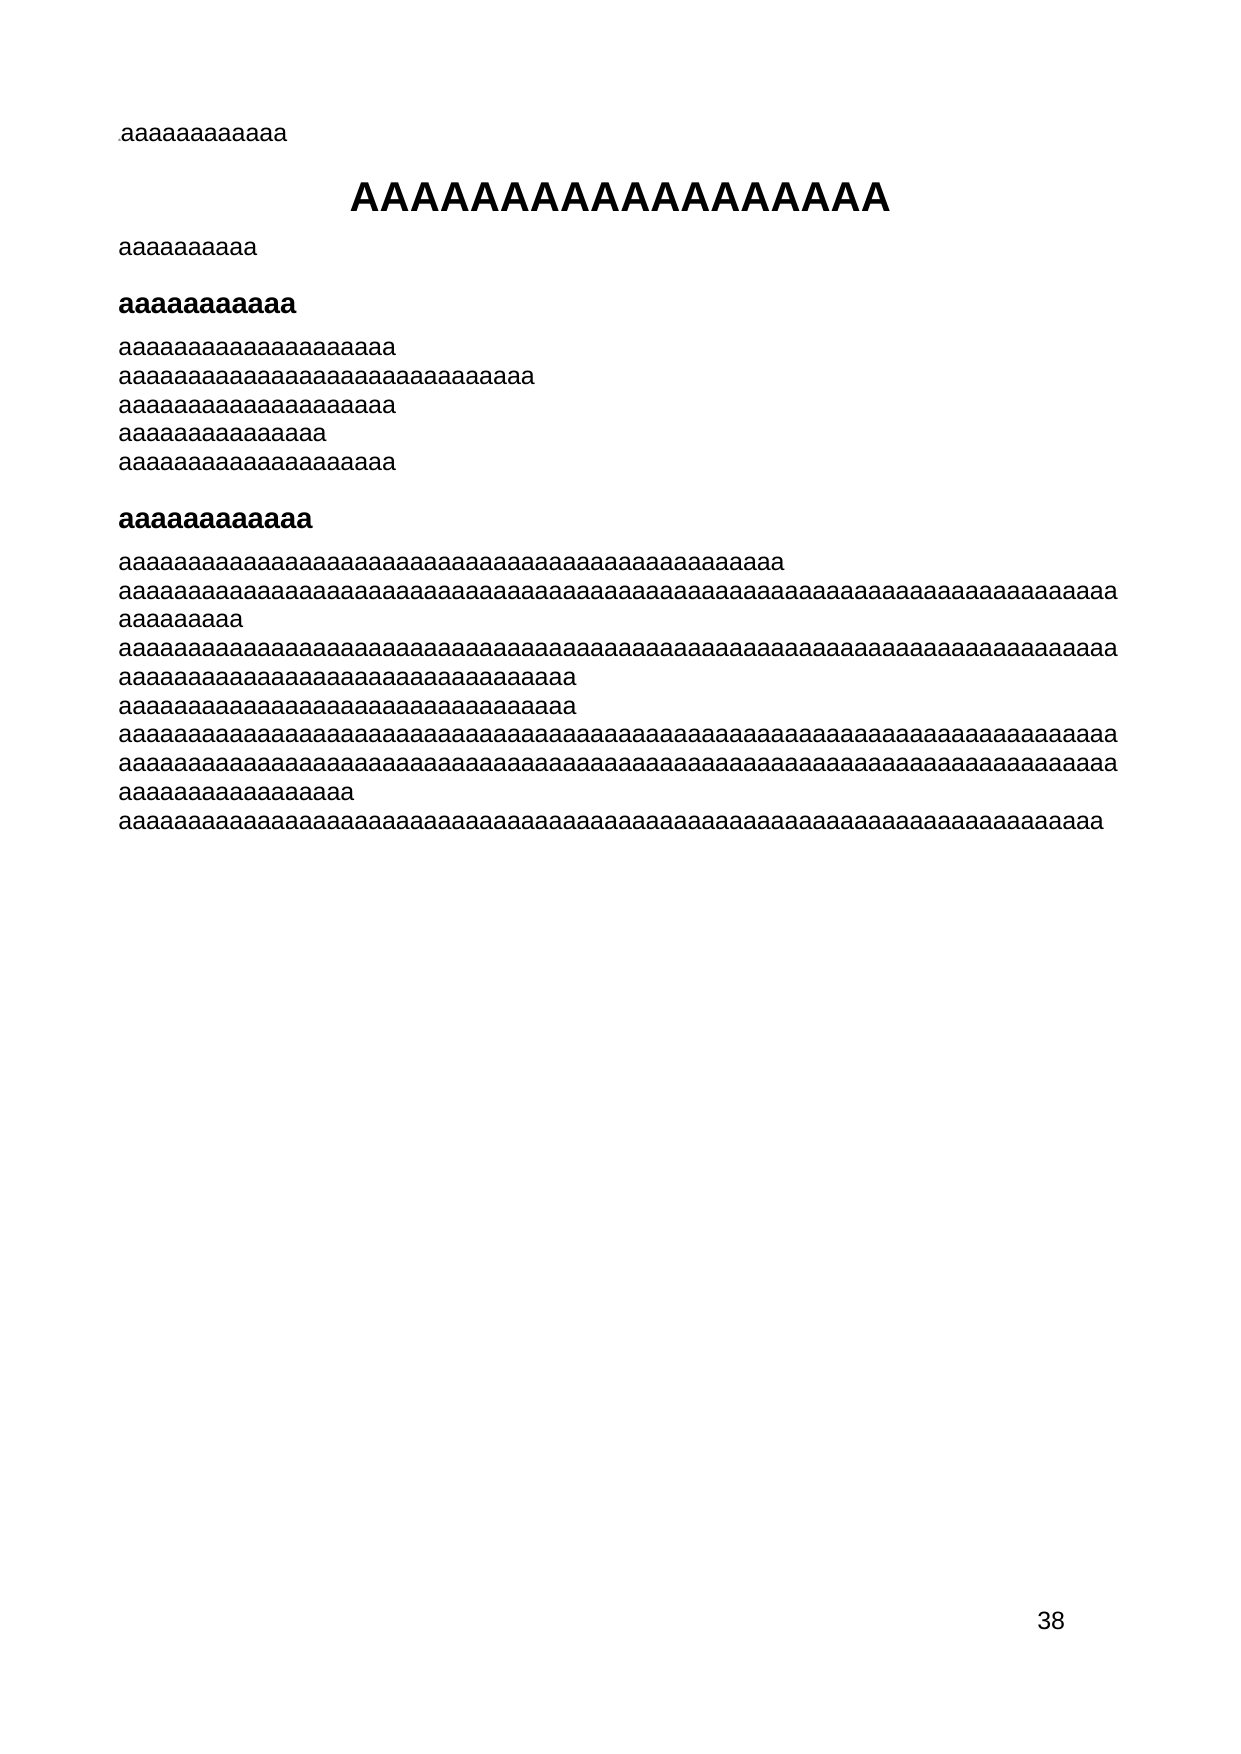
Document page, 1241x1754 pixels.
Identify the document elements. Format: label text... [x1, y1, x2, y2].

text aaaaaaaaaaaaaaaaaaaaaaaaaaaaaaaaaaaaaaaaaaaaaaaaaaaaaaaaaaaaaaaaaaaaaaaaaaaaaaaaa [118, 576, 1122, 633]
text aaaaaaaaaaaaaaaaaaaaaaaaaaaaaaaaaaaaaaaaaaaaaaaa [118, 547, 1122, 576]
subtitle aaaaaaaaaaaa [118, 501, 1122, 534]
subtitle aaaaaaaaaaaaaaaaaa [118, 172, 1122, 220]
text aaaaaaaaaa [118, 232, 1122, 261]
text aaaaaaaaaaaaaaaaaaaa [118, 332, 1122, 361]
text aaaaaaaaaaaaaaa [118, 418, 1122, 447]
text aaaaaaaaaaaaaaaaaaaaaaaaaaaaaa [118, 361, 1122, 389]
text aaaaaaaaaaaaaaaaaaaa [118, 447, 1122, 476]
text aaaaaaaaaaaaa [118, 118, 1122, 147]
text aaaaaaaaaaaaaaaaaaaaaaaaaaaaaaaaa [118, 662, 1122, 691]
text aaaaaaaaaaaaaaaaaaaaaaaaaaaaaaaaaaaaaaaaaaaaaaaaaaaaaaaaaaaaaaaaaaaaaaaa [118, 633, 1122, 662]
subtitle aaaaaaaaaaa [118, 286, 1122, 319]
text aaaaaaaaaaaaaaaaaaaaaaaaaaaaaaaaaaaaaaaaaaaaaaaaaaaaaaaaaaaaaaaaaaaaaaaaaaaaaaaaaaaaaaaaaaaaaaaaaaaaaaaaaaaaaaaaaaaaaaaaaaaaaaaaaaaaaaaaaaaaaaaaaaaaaaaaaaaaaaaaa [118, 719, 1122, 806]
text aaaaaaaaaaaaaaaaaaaaaaaaaaaaaaaaaaaaaaaaaaaaaaaaaaaaaaaaaaaaaaaaaaaaaaa [118, 806, 1122, 834]
text aaaaaaaaaaaaaaaaaaaaaaaaaaaaaaaaa [118, 691, 1122, 719]
text aaaaaaaaaaaaaaaaaaaa [118, 389, 1122, 418]
